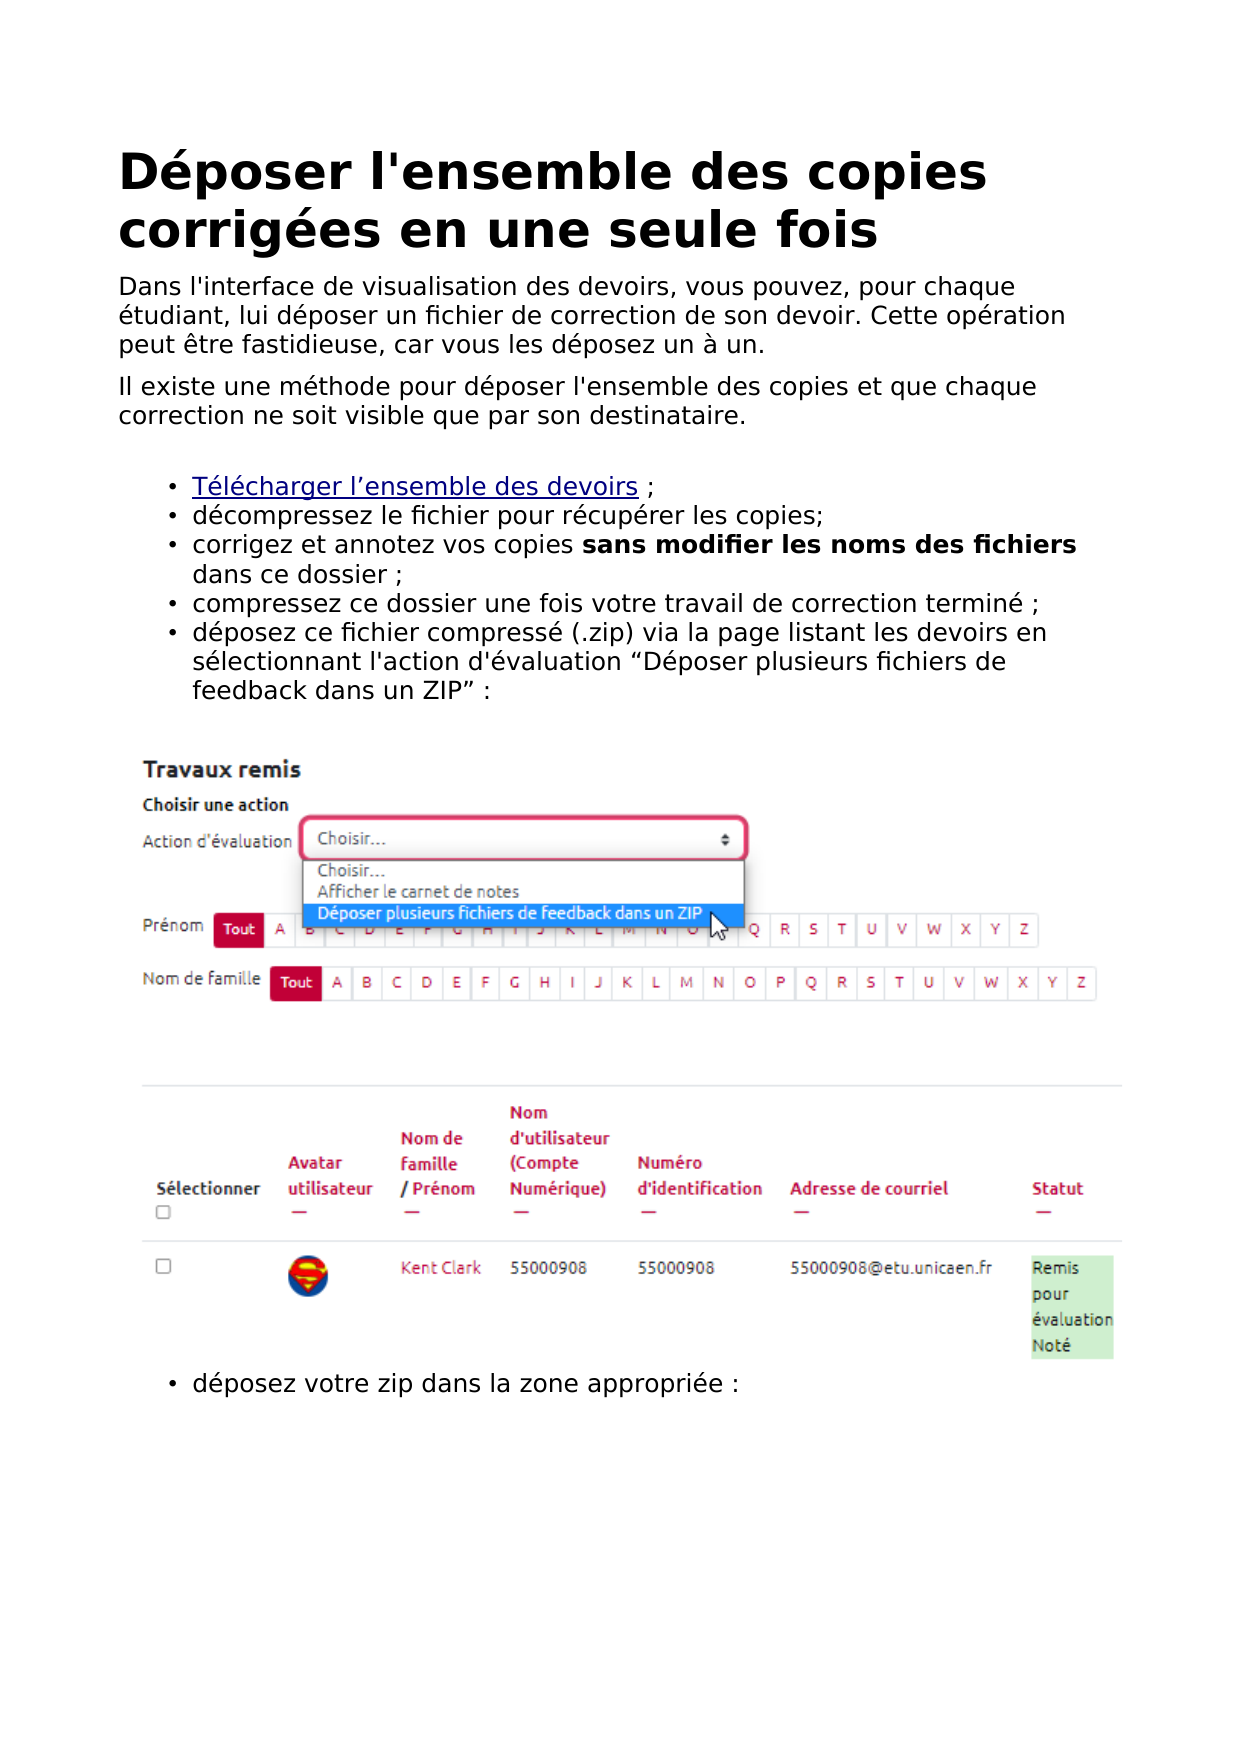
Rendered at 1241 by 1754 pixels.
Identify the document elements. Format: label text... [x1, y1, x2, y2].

list déposez ce fichier compressé (.zip) via la page listant les devoirs en sélectionnant l'action d'évaluation “Déposer plusieurs fichiers de feedback dans un ZIP” : [177, 618, 1122, 706]
subtitle Déposer l'ensemble des copies corrigées en une seule fois [118, 143, 1122, 259]
list Télécharger l’ensemble des devoirs ; [177, 472, 1122, 502]
picture [118, 735, 1123, 1370]
list déposez votre zip dans la zone appropriée : [177, 1370, 1122, 1399]
list corrigez et annotez vos copies sans modifier les noms des fichiers dans ce dossier ; [177, 531, 1122, 589]
text Il existe une méthode pour déposer l'ensemble des copies et que chaque correction ne soit visible que par son destinataire. [118, 372, 1122, 430]
text Dans l'interface de visualisation des devoirs, vous pouvez, pour chaque étudiant, lui déposer un fichier de correction de son devoir. Cette opération peut être fastidieuse, car vous les déposez un à un. [118, 272, 1122, 359]
list compressez ce dossier une fois votre travail de correction terminé ; [177, 589, 1122, 618]
list décompressez le fichier pour récupérer les copies; [177, 502, 1122, 531]
